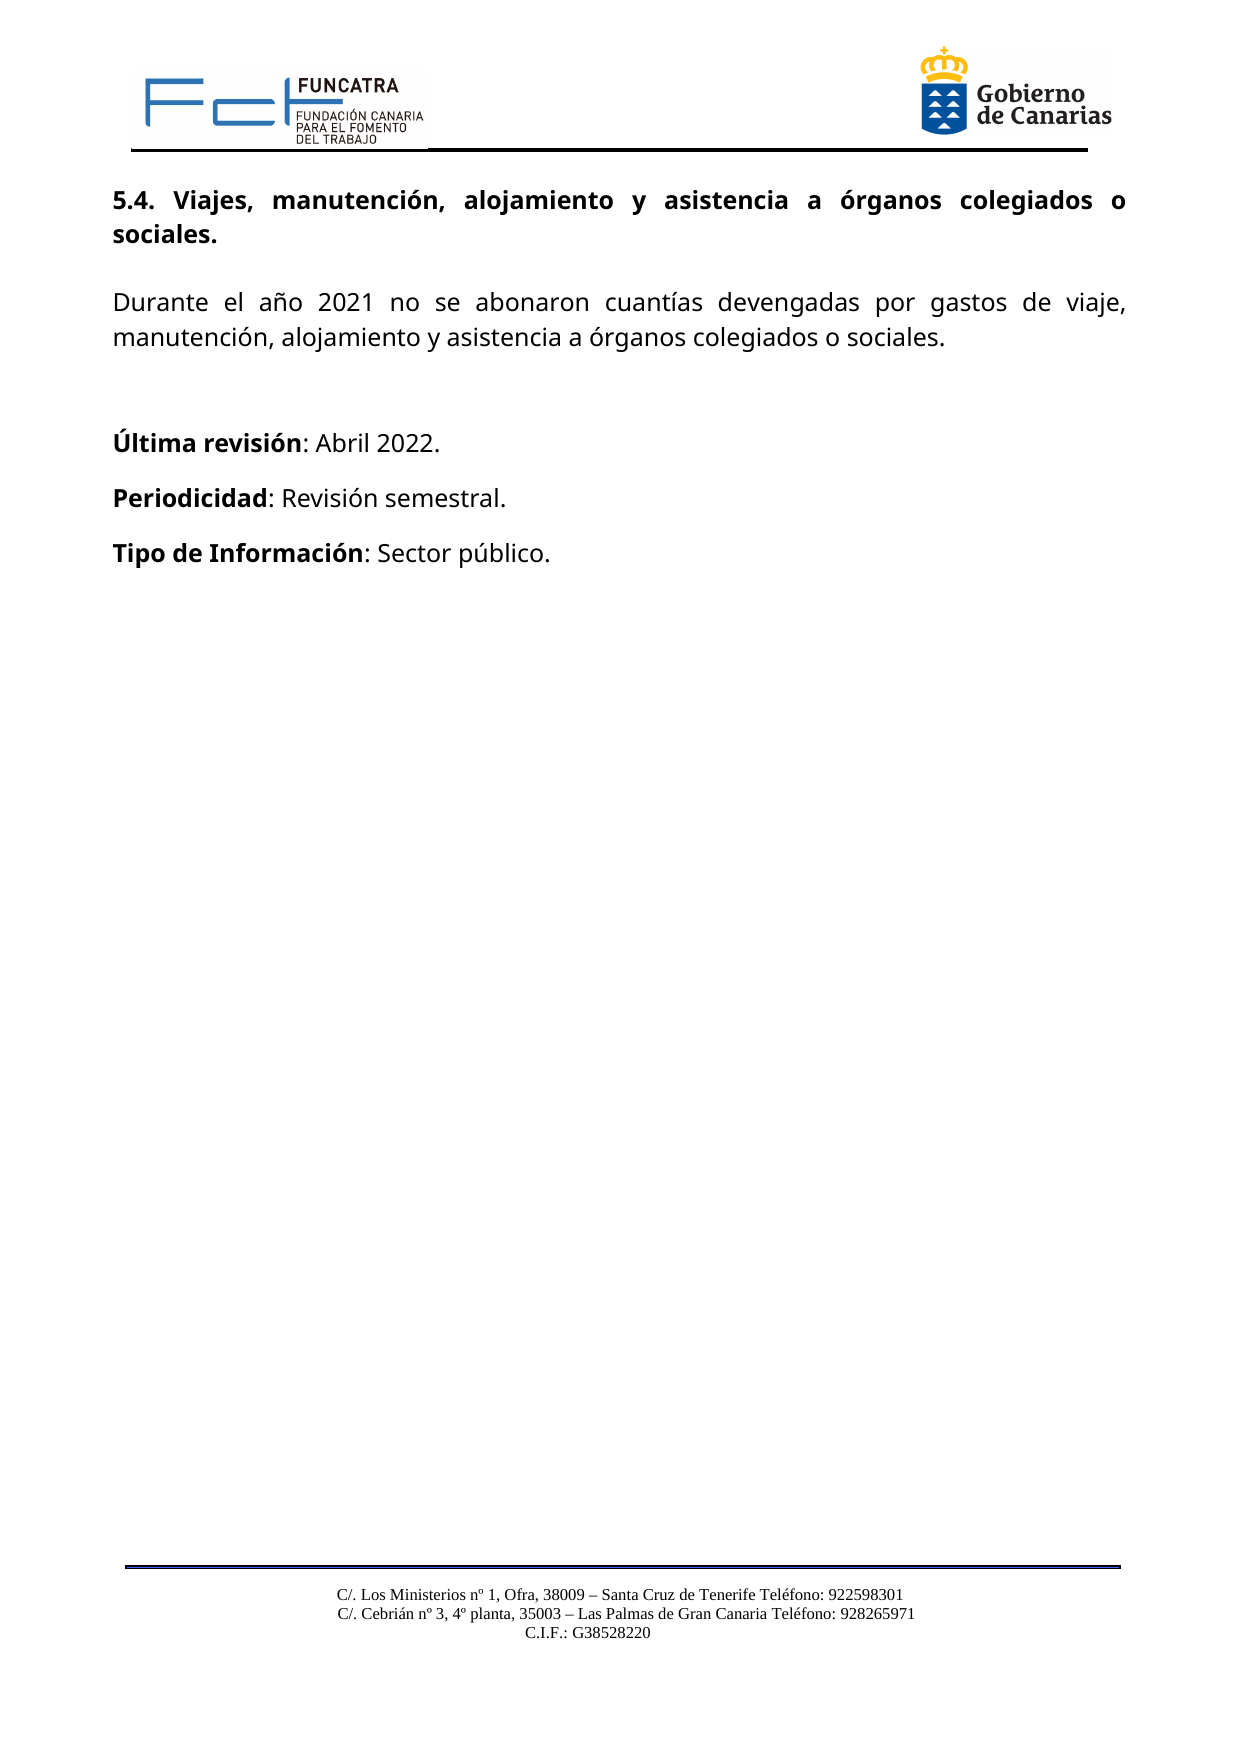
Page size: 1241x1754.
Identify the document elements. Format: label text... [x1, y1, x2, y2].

text Tipo de Información: Sector público. [112, 535, 1128, 569]
text Durante el año 2021 no se abonaron cuantías devengadas por gastos de viaje, manutención, alojamiento y asistencia a órganos colegiados o sociales. [112, 285, 1128, 353]
text Periodicidad: Revisión semestral. [112, 480, 1128, 514]
picture [131, 68, 428, 149]
picture [920, 46, 1112, 135]
text 5.4. Viajes, manutención, alojamiento y asistencia a órganos colegiados o sociales. [112, 183, 1128, 251]
text Última revisión: Abril 2022. [112, 425, 1128, 459]
